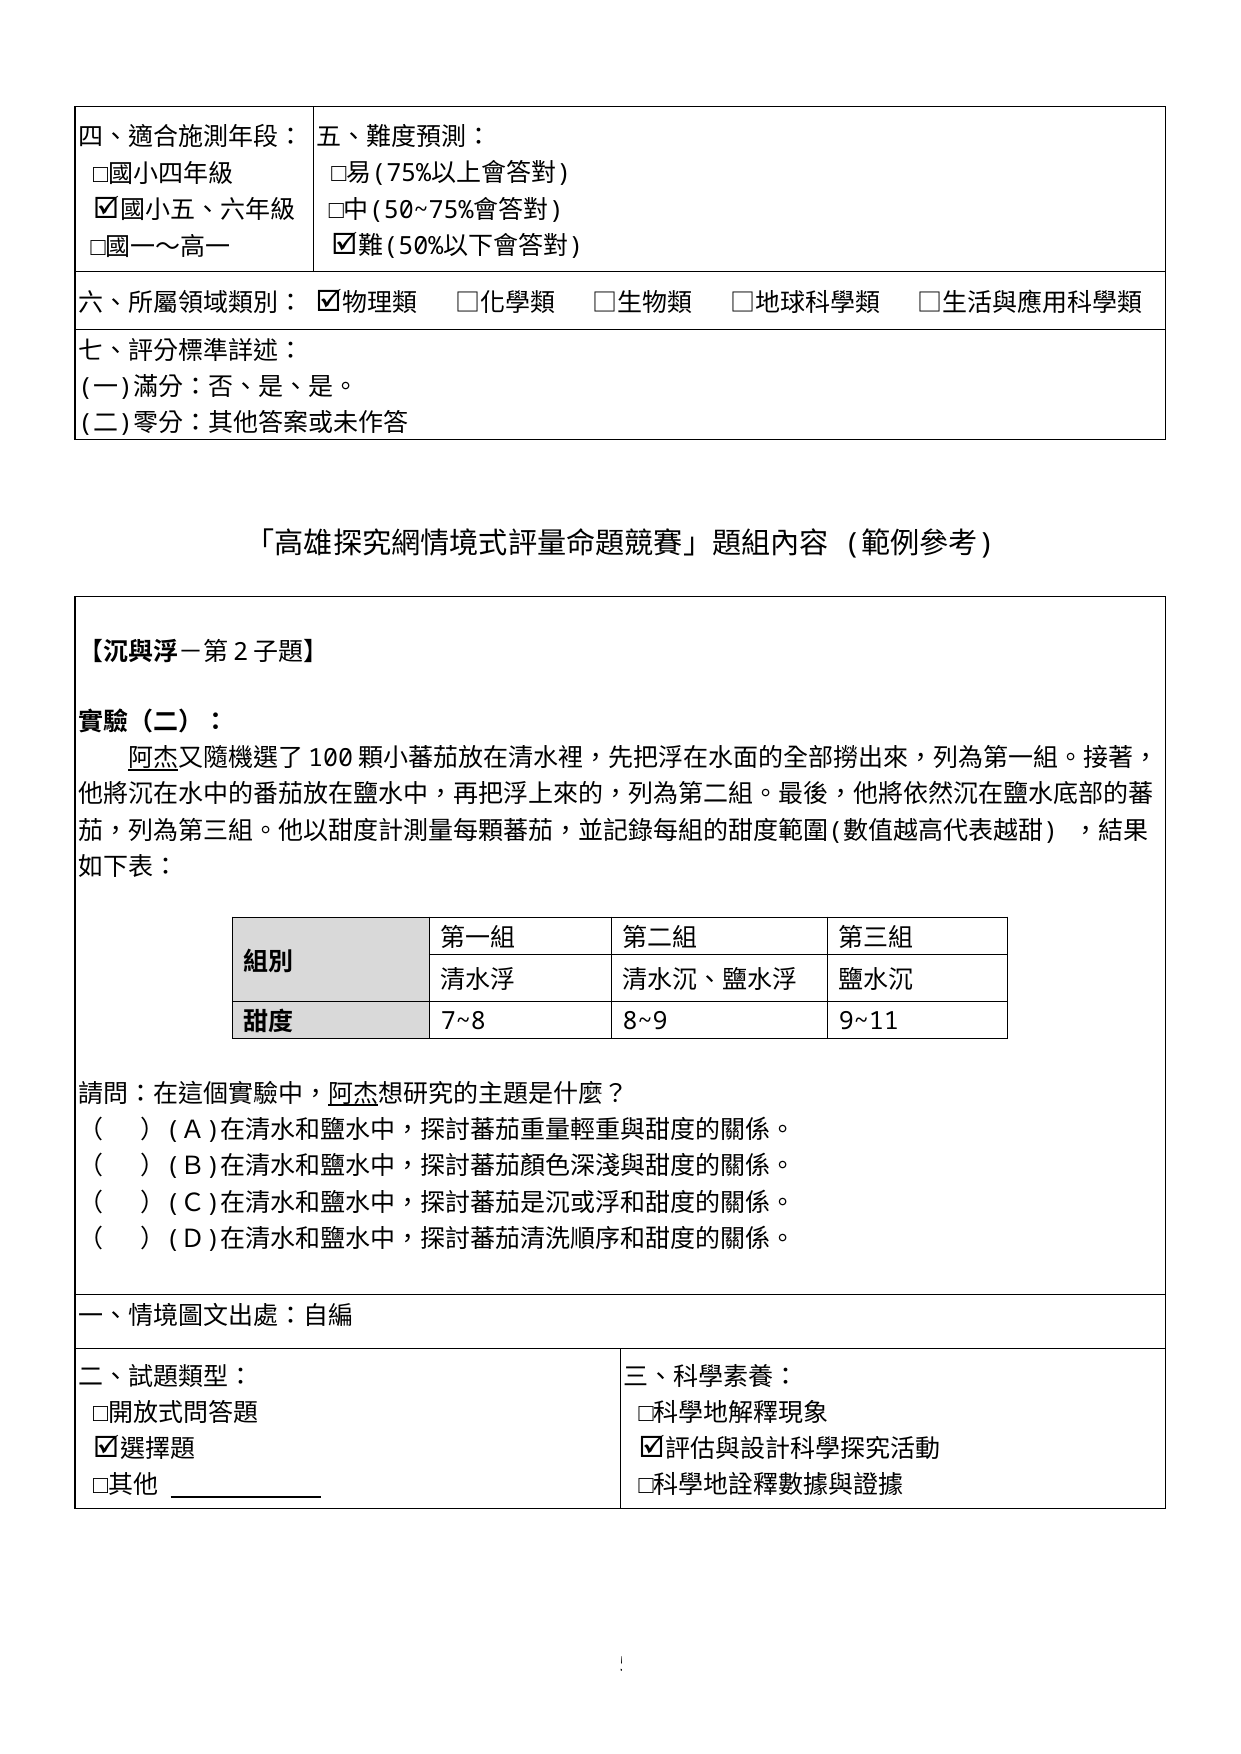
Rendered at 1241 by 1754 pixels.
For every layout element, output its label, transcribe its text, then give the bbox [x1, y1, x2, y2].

table_cell 鹽水沉 [828, 955, 1007, 1001]
table_cell 一、情境圖文出處：自編 [76, 1295, 1165, 1348]
table_header 第三組 [828, 918, 1007, 954]
table_cell 甜度 [233, 1002, 429, 1038]
table_cell 清水沉、鹽水浮 [612, 955, 827, 1001]
text 「高雄探究網情境式評量命題競賽」題組內容 (範例參考) [75, 519, 1165, 562]
table_cell 五、難度預測： □易(75%以上會答對) □中(50~75%會答對) 難(50%以下會答對) [314, 107, 1165, 271]
table_cell 7~8 [430, 1002, 611, 1038]
table_cell 四、適合施測年段： □國小四年級 國小五、六年級 □國一～高一 [76, 107, 313, 271]
table_cell 9~11 [828, 1002, 1007, 1038]
table_cell 七、評分標準詳述： (一)滿分：否、是、是。 (二)零分：其他答案或未作答 [76, 330, 1165, 439]
table_header 第二組 [612, 918, 827, 954]
table_cell 清水浮 [430, 955, 611, 1001]
table_cell 三、科學素養： □科學地解釋現象 評估與設計科學探究活動 □科學地詮釋數據與證據 [621, 1349, 1165, 1508]
table_cell 二、試題類型： □開放式問答題 選擇題 □其他 [76, 1349, 620, 1508]
table_cell 六、所屬領域類別： 物理類 □化學類 □生物類 □地球科學類 □生活與應用科學類 [76, 272, 1165, 329]
table_header 第一組 [430, 918, 611, 954]
table_header 組別 [233, 918, 429, 1001]
table_header 【沉與浮－第2子題】 實驗（二）： 阿杰又隨機選了100顆小蕃茄放在清水裡，先把浮在水面的全部撈出來，列為第一組。接著，他將沉在水中的番茄放在鹽水中，再把浮上來的，列為第二組。最後，他將依然沉在鹽水底部的蕃茄，列為第三組。他以甜度計測量每顆蕃茄，並記錄每組的甜度範圍(數值越高代表越甜) ，結果如下表： 請問：在這個實驗中，阿杰想研究的主題是什麼？ （ ）(Ａ)在清水和鹽水中，探討蕃茄重量輕重與甜度的關係。 （ ）(Ｂ)在清水和鹽水中，探討蕃茄顏色深淺與甜度的關係。 （ ）(Ｃ)在清水和鹽水中，探討蕃茄是沉或浮和甜度的關係。 （ ）(Ｄ)在清水和鹽水中，探討蕃茄清洗順序和甜度的關係。 [76, 597, 1165, 1294]
table_cell 8~9 [612, 1002, 827, 1038]
